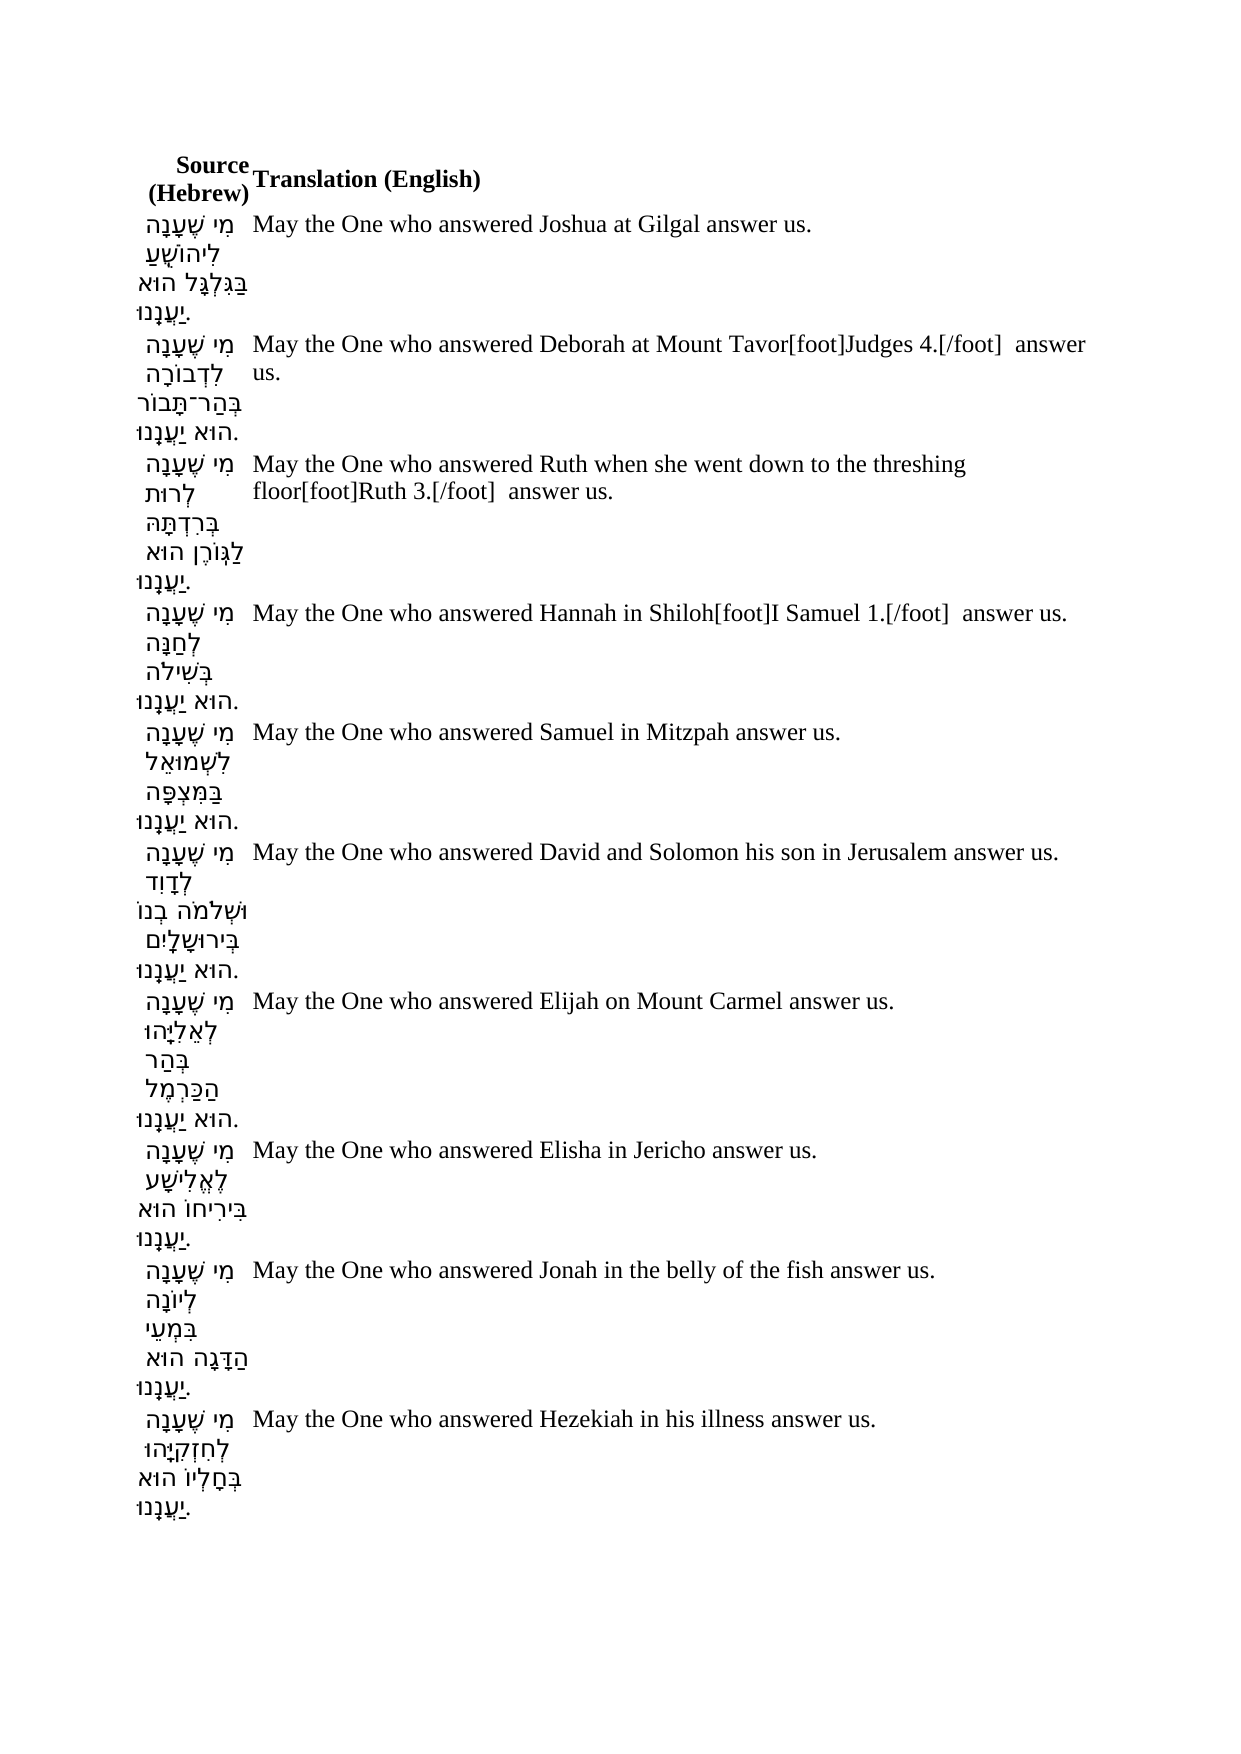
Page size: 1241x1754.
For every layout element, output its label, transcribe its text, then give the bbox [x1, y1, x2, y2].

table_cell May the One who answered Ruth when she went down to the threshing floor[foot]Ruth 3.[/foot] answer us. [251, 448, 1105, 597]
table_cell מִי שֶׁעָנָה לְחִזְקִיָּֽהוּ בְּחָלְיוֺ הוּא יַעֲנֵֽנוּ. [135, 1403, 251, 1523]
table_cell May the One who answered Hezekiah in his illness answer us. [251, 1403, 1105, 1523]
table_cell מִי שֶׁעָנָה לְאֵלִיָּֽהוּ בְּהַר הַכַּרְמֶל הוּא יַעֲנֵֽנוּ. [135, 986, 251, 1134]
table_cell May the One who answered Samuel in Mitzpah answer us. [251, 717, 1105, 837]
table_cell May the One who answered Jonah in the belly of the fish answer us. [251, 1254, 1105, 1403]
table_cell May the One who answered David and Solomon his son in Jerusalem answer us. [251, 837, 1105, 986]
table_cell מִי שֶׁעָנָה לְדָוִד וּשְׁלֹמֹה בְנוֺ בְּירוּשָלָֽיִם הוּא יַעֲנֵֽנוּ. [135, 837, 251, 986]
table_cell מִי שֶׁעָנָה לְיוֺנָה בִּמְעֵי הַדָּגָה הוּא יַעֲנֵֽנוּ. [135, 1254, 251, 1403]
table_cell May the One who answered Elijah on Mount Carmel answer us. [251, 986, 1105, 1134]
table_cell מִי שֶׁעָנָה לְרוּת בְּרִדְתָּהּ לַגּֽוֺרֶן הוּא יַעֲנֵֽנוּ. [135, 448, 251, 597]
table_header Source (Hebrew) [135, 150, 251, 208]
table_header Translation (English) [251, 150, 1105, 208]
table_cell May the One who answered Elisha in Jericho answer us. [251, 1135, 1105, 1254]
table_cell May the One who answered Joshua at Gilgal answer us. [251, 209, 1105, 328]
table_cell May the One who answered Deborah at Mount Tavor[foot]Judges 4.[/foot] answer us. [251, 328, 1105, 448]
table_cell מִי שֶׁעָנָה לֶאֱלִישָׁע בִּירִיחוֺ הוּא יַעֲנֵֽנוּ. [135, 1135, 251, 1254]
table_cell מִי שֶׁעָנָה לְחַנָּה בְּשִׁילֹה הוּא יַעֲנֵֽנוּ. [135, 597, 251, 717]
table_cell May the One who answered Hannah in Shiloh[foot]I Samuel 1.[/foot] answer us. [251, 597, 1105, 717]
table_cell מִי שֶׁעָנָה לִיהוֺשֻֽׁעַ בַּגִּלְגָּל הוּא יַעֲנֵֽנוּ. [135, 209, 251, 328]
table_cell מִי שֶׁעָנָה לִדְבוֺרָה בְּהַר־תָּבוֺר הוּא יַעֲנֵֽנוּ. [135, 328, 251, 448]
table_cell מִי שֶׁעָנָה לִשְׁמוּאֵל בַּמִּצְפָּה הוּא יַעֲנֵֽנוּ. [135, 717, 251, 837]
